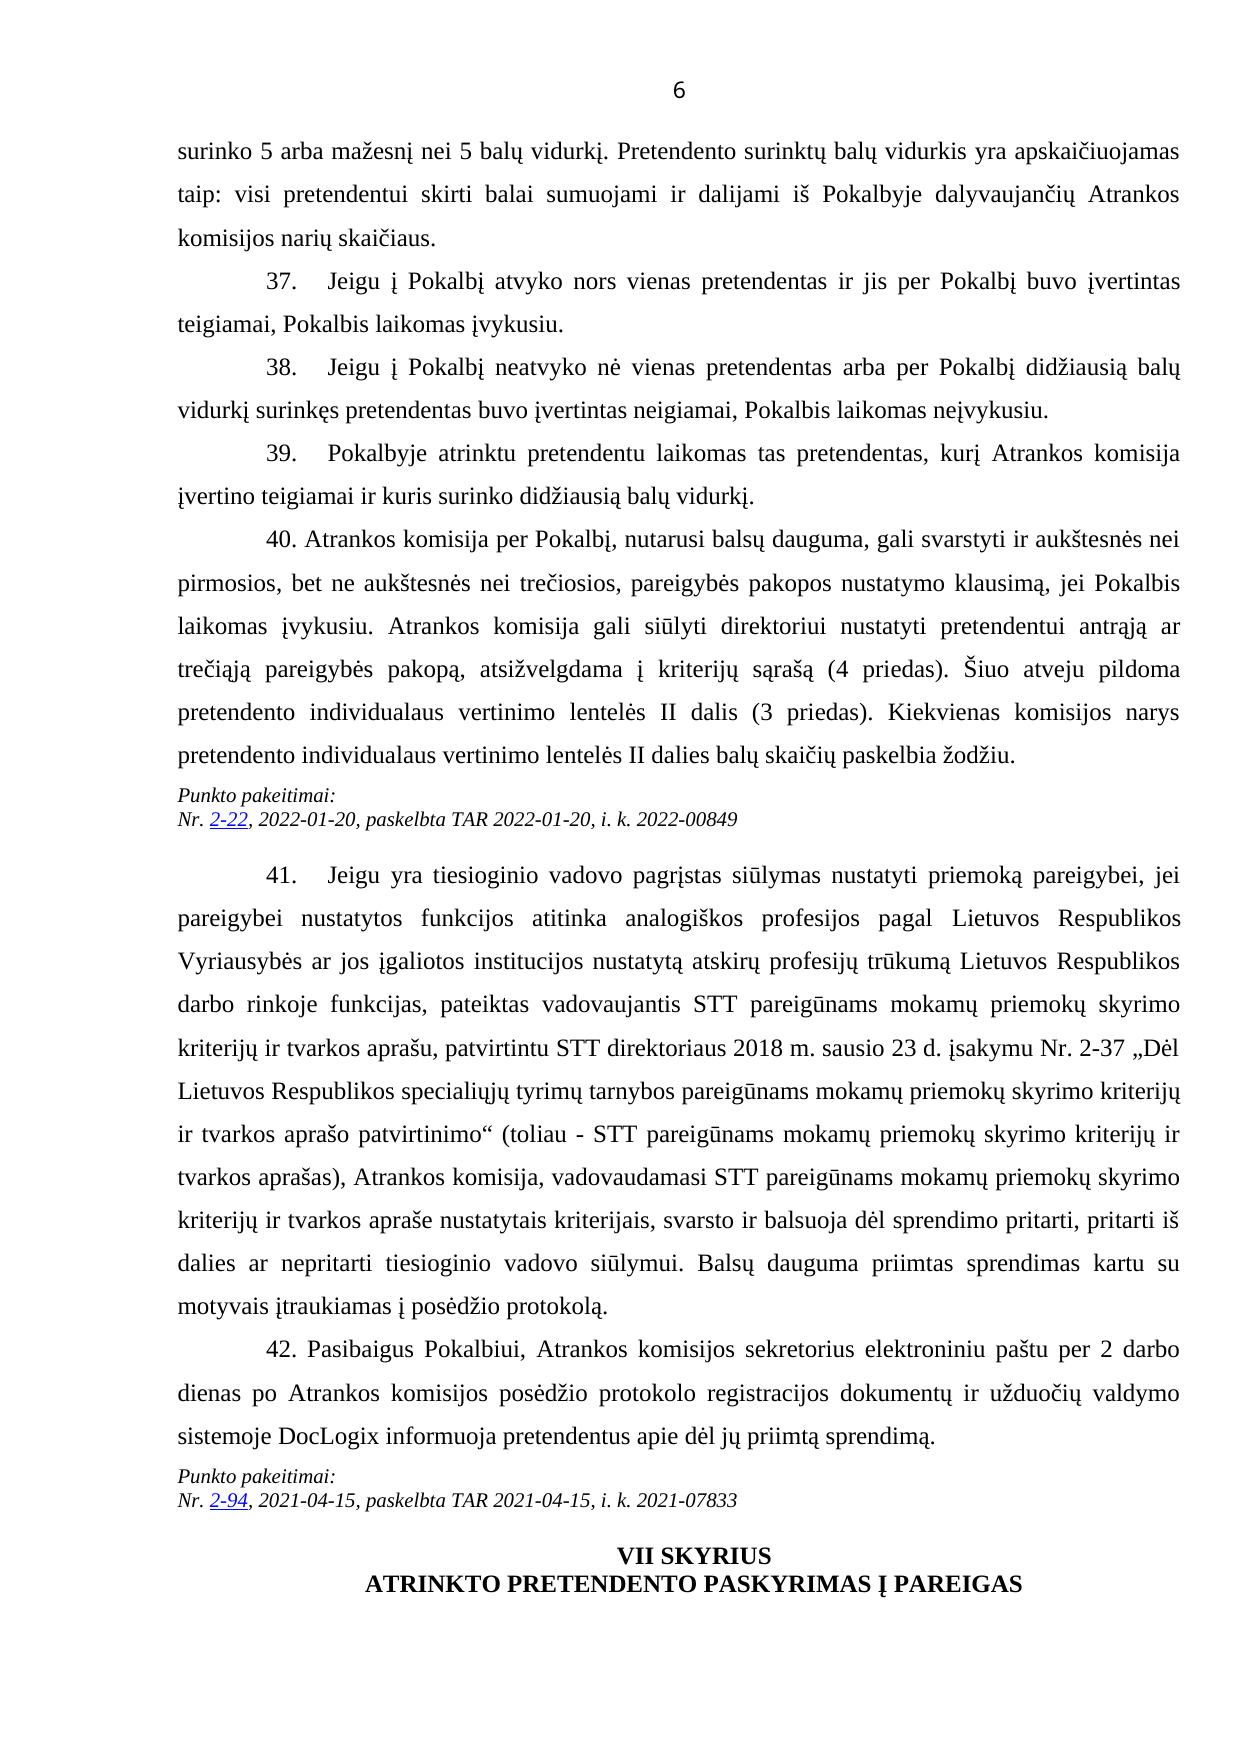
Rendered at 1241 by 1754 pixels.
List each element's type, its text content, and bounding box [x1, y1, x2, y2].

text VII SKYRIUS [207, 1541, 1181, 1569]
text Punkto pakeitimai: [177, 1464, 1181, 1488]
text 39. Pokalbyje atrinktu pretendentu laikomas tas pretendentas, kurį Atrankos komisija įvertino teigiamai ir kuris surinko didžiausią balų vidurkį. [177, 438, 1181, 510]
text Punkto pakeitimai: [177, 783, 1181, 807]
text ATRINKTO PRETENDENTO PASKYRIMAS Į PAREIGAS [207, 1569, 1181, 1598]
text 38. Jeigu į Pokalbį neatvyko nė vienas pretendentas arba per Pokalbį didžiausią balų vidurkį surinkęs pretendentas buvo įvertintas neigiamai, Pokalbis laikomas neįvykusiu. [177, 352, 1181, 424]
text surinko 5 arba mažesnį nei 5 balų vidurkį. Pretendento surinktų balų vidurkis yra apskaičiuojamas taip: visi pretendentui skirti balai sumuojami ir dalijami iš Pokalbyje dalyvaujančių Atrankos komisijos narių skaičiaus. [177, 136, 1181, 251]
text 42. Pasibaigus Pokalbiui, Atrankos komisijos sekretorius elektroniniu paštu per 2 darbo dienas po Atrankos komisijos posėdžio protokolo registracijos dokumentų ir užduočių valdymo sistemoje DocLogix informuoja pretendentus apie dėl jų priimtą sprendimą. [177, 1334, 1181, 1449]
text 41. Jeigu yra tiesioginio vadovo pagrįstas siūlymas nustatyti priemoką pareigybei, jei pareigybei nustatytos funkcijos atitinka analogiškos profesijos pagal Lietuvos Respublikos Vyriausybės ar jos įgaliotos institucijos nustatytą atskirų profesijų trūkumą Lietuvos Respublikos darbo rinkoje funkcijas, pateiktas vadovaujantis STT pareigūnams mokamų priemokų skyrimo kriterijų ir tvarkos aprašu, patvirtintu STT direktoriaus 2018 m. sausio 23 d. įsakymu Nr. 2-37 „Dėl Lietuvos Respublikos specialiųjų tyrimų tarnybos pareigūnams mokamų priemokų skyrimo kriterijų ir tvarkos aprašo patvirtinimo“ (toliau - STT pareigūnams mokamų priemokų skyrimo kriterijų ir tvarkos aprašas), Atrankos komisija, vadovaudamasi STT pareigūnams mokamų priemokų skyrimo kriterijų ir tvarkos apraše nustatytais kriterijais, svarsto ir balsuoja dėl sprendimo pritarti, pritarti iš dalies ar nepritarti tiesioginio vadovo siūlymui. Balsų dauguma priimtas sprendimas kartu su motyvais įtraukiamas į posėdžio protokolą. [177, 860, 1181, 1320]
text 37. Jeigu į Pokalbį atvyko nors vienas pretendentas ir jis per Pokalbį buvo įvertintas teigiamai, Pokalbis laikomas įvykusiu. [177, 266, 1181, 338]
text Nr. 2-22, 2022-01-20, paskelbta TAR 2022-01-20, i. k. 2022-00849 [177, 807, 1181, 831]
text Nr. 2-94, 2021-04-15, paskelbta TAR 2021-04-15, i. k. 2021-07833 [177, 1488, 1181, 1512]
text 40. Atrankos komisija per Pokalbį, nutarusi balsų dauguma, gali svarstyti ir aukštesnės nei pirmosios, bet ne aukštesnės nei trečiosios, pareigybės pakopos nustatymo klausimą, jei Pokalbis laikomas įvykusiu. Atrankos komisija gali siūlyti direktoriui nustatyti pretendentui antrąją ar trečiąją pareigybės pakopą, atsižvelgdama į kriterijų sąrašą (4 priedas). Šiuo atveju pildoma pretendento individualaus vertinimo lentelės II dalis (3 priedas). Kiekvienas komisijos narys pretendento individualaus vertinimo lentelės II dalies balų skaičių paskelbia žodžiu. [177, 524, 1181, 769]
